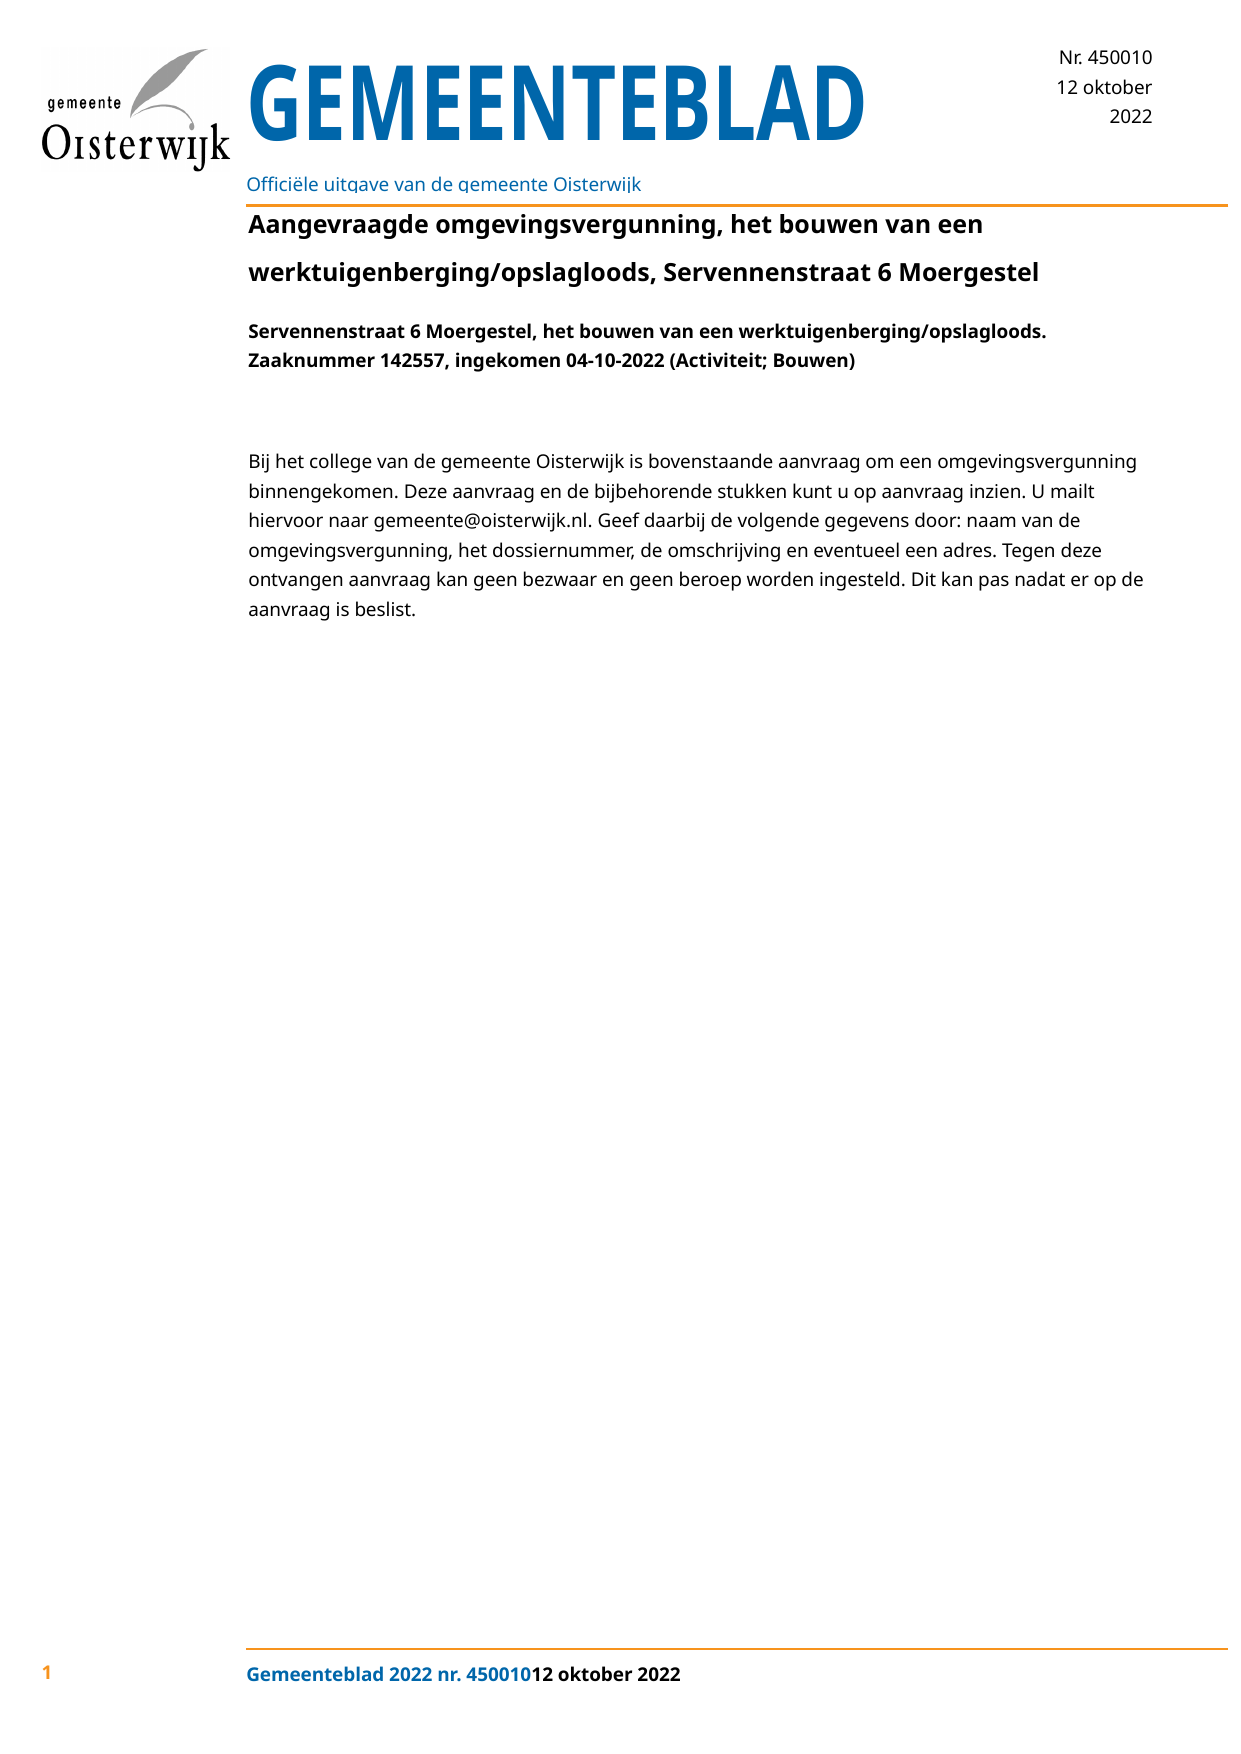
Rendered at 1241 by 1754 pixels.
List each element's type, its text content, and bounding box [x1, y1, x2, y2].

picture [41, 47, 231, 172]
text Servennenstraat 6 Moergestel, het bouwen van een werktuigenberging/opslagloods. Zaaknummer 142557, ingekomen 04-10-2022 (Activiteit; Bouwen) [248, 318, 1152, 373]
text Aangevraagde omgevingsvergunning, het bouwen van een werktuigenberging/opslagloods, Servennenstraat 6 Moergestel [248, 207, 1152, 288]
text Bij het college van de gemeente Oisterwijk is bovenstaande aanvraag om een omgevingsvergunning binnengekomen. Deze aanvraag en de bijbehorende stukken kunt u op aanvraag inzien. U mailt hiervoor naar gemeente@oisterwijk.nl. Geef daarbij de volgende gegevens door: naam van de omgevingsvergunning, het dossiernummer, de omschrijving en eventueel een adres. Tegen deze ontvangen aanvraag kan geen bezwaar en geen beroep worden ingesteld. Dit kan pas nadat er op de aanvraag is beslist. [248, 448, 1152, 622]
